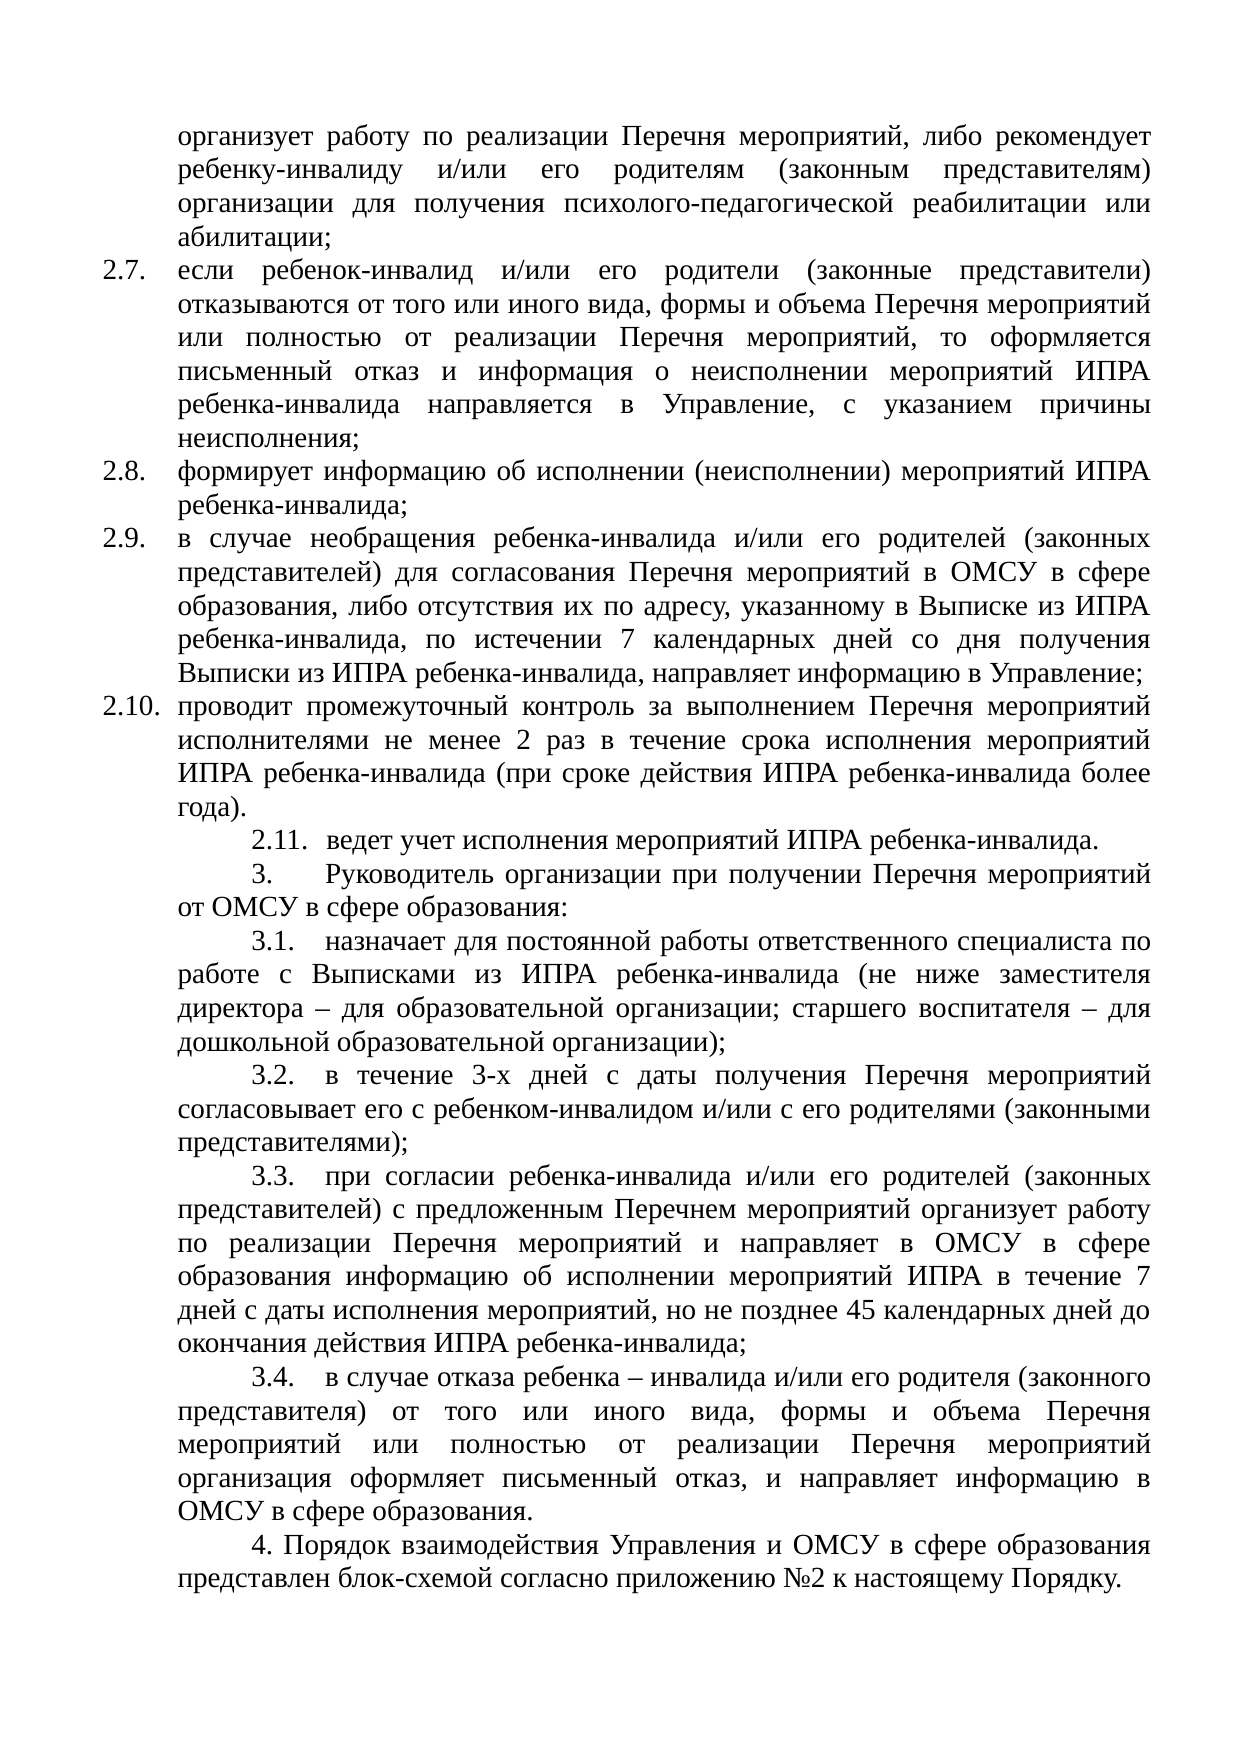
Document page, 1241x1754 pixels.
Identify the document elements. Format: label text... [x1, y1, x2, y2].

list формирует информацию об исполнении (неисполнении) мероприятий ИПРА ребенка-инвалида; [102, 453, 1152, 521]
text 3.4. в случае отказа ребенка – инвалида и/или его родителя (законного представителя) от того или иного вида, формы и объема Перечня мероприятий или полностью от реализации Перечня мероприятий организация оформляет письменный отказ, и направляет информацию в ОМСУ в сфере образования. [177, 1359, 1152, 1527]
list проводит промежуточный контроль за выполнением Перечня мероприятий исполнителями не менее 2 раз в течение срока исполнения мероприятий ИПРА ребенка-инвалида (при сроке действия ИПРА ребенка-инвалида более года). [102, 688, 1152, 822]
text 3.1. назначает для постоянной работы ответственного специалиста по работе с Выписками из ИПРА ребенка-инвалида (не ниже заместителя директора – для образовательной организации; старшего воспитателя – для дошкольной образовательной организации); [177, 923, 1152, 1057]
list в случае необращения ребенка-инвалида и/или его родителей (законных представителей) для согласования Перечня мероприятий в ОМСУ в сфере образования, либо отсутствия их по адресу, указанному в Выписке из ИПРА ребенка-инвалида, по истечении 7 календарных дней со дня получения Выписки из ИПРА ребенка-инвалида, направляет информацию в Управление; [102, 521, 1152, 688]
list 3. Руководитель организации при получении Перечня мероприятий от ОМСУ в сфере образования: [177, 856, 1152, 923]
list если ребенок-инвалид и/или его родители (законные представители) отказываются от того или иного вида, формы и объема Перечня мероприятий или полностью от реализации Перечня мероприятий, то оформляется письменный отказ и информация о неисполнении мероприятий ИПРА ребенка-инвалида направляется в Управление, с указанием причины неисполнения; [102, 252, 1152, 453]
text 4. Порядок взаимодействия Управления и ОМСУ в сфере образования представлен блок-схемой согласно приложению №2 к настоящему Порядку. [177, 1527, 1152, 1594]
list ведет учет исполнения мероприятий ИПРА ребенка-инвалида. [251, 822, 1152, 856]
text 3.2. в течение 3-х дней с даты получения Перечня мероприятий согласовывает его с ребенком-инвалидом и/или с его родителями (законными представителями); [177, 1057, 1152, 1158]
text 3.3. при согласии ребенка-инвалида и/или его родителей (законных представителей) с предложенным Перечнем мероприятий организует работу по реализации Перечня мероприятий и направляет в ОМСУ в сфере образования информацию об исполнении мероприятий ИПРА в течение 7 дней с даты исполнения мероприятий, но не позднее 45 календарных дней до окончания действия ИПРА ребенка-инвалида; [177, 1158, 1152, 1359]
list организует работу по реализации Перечня мероприятий, либо рекомендует ребенку-инвалиду и/или его родителям (законным представителям) организации для получения психолого-педагогической реабилитации или абилитации; [102, 118, 1152, 252]
